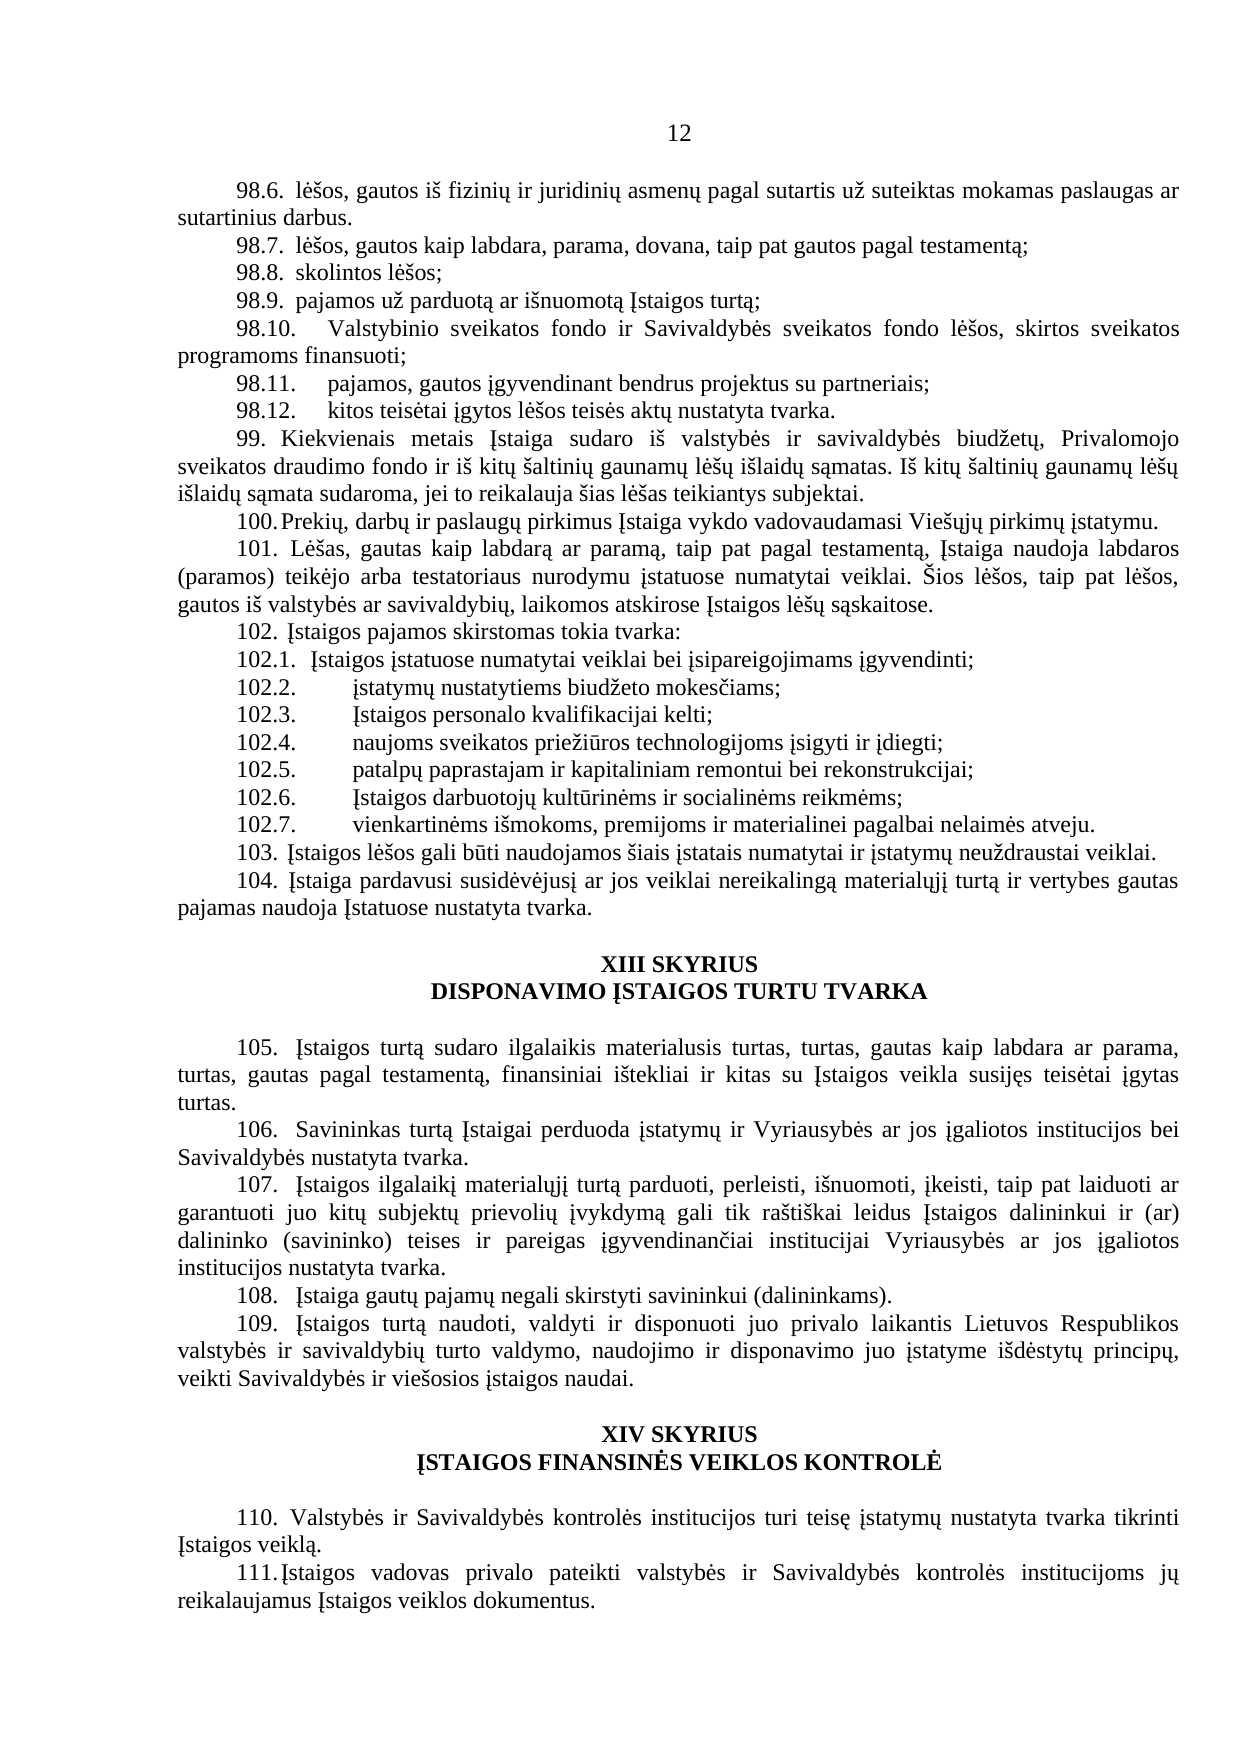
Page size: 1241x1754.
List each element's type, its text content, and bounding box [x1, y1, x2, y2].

text 102.5. patalpų paprastajam ir kapitaliniam remontui bei rekonstrukcijai; [236, 755, 1181, 783]
text 102.2. įstatymų nustatytiems biudžeto mokesčiams; [236, 672, 1181, 700]
text 102.4. naujoms sveikatos priežiūros technologijoms įsigyti ir įdiegti; [236, 728, 1181, 755]
text 109. Įstaigos turtą naudoti, valdyti ir disponuoti juo privalo laikantis Lietuvos Respublikos valstybės ir savivaldybių turto valdymo, naudojimo ir disponavimo juo įstatyme išdėstytų principų, veikti Savivaldybės ir viešosios įstaigos naudai. [177, 1308, 1181, 1391]
text 106. Savininkas turtą Įstaigai perduoda įstatymų ir Vyriausybės ar jos įgaliotos institucijos bei Savivaldybės nustatyta tvarka. [177, 1115, 1181, 1171]
text 98.6. lėšos, gautos iš fizinių ir juridinių asmenų pagal sutartis už suteiktas mokamas paslaugas ar sutartinius darbus. [177, 176, 1181, 231]
text 99. Kiekvienais metais Įstaiga sudaro iš valstybės ir savivaldybės biudžetų, Privalomojo sveikatos draudimo fondo ir iš kitų šaltinių gaunamų lėšų išlaidų sąmatas. Iš kitų šaltinių gaunamų lėšų išlaidų sąmata sudaroma, jei to reikalauja šias lėšas teikiantys subjektai. [177, 424, 1181, 507]
text 98.7. lėšos, gautos kaip labdara, parama, dovana, taip pat gautos pagal testamentą; [177, 231, 1181, 258]
text 110. Valstybės ir Savivaldybės kontrolės institucijos turi teisę įstatymų nustatyta tvarka tikrinti Įstaigos veiklą. [177, 1503, 1181, 1558]
text 102. Įstaigos pajamos skirstomas tokia tvarka: [177, 617, 1181, 645]
text 100. Prekių, darbų ir paslaugų pirkimus Įstaiga vykdo vadovaudamasi Viešųjų pirkimų įstatymu. [177, 507, 1181, 534]
text 102.1. Įstaigos įstatuose numatytai veiklai bei įsipareigojimams įgyvendinti; [236, 645, 1181, 672]
text 98.10. Valstybinio sveikatos fondo ir Savivaldybės sveikatos fondo lėšos, skirtos sveikatos programoms finansuoti; [177, 314, 1181, 369]
text 111. Įstaigos vadovas privalo pateikti valstybės ir Savivaldybės kontrolės institucijoms jų reikalaujamus Įstaigos veiklos dokumentus. [177, 1558, 1181, 1613]
text 108. Įstaiga gautų pajamų negali skirstyti savininkui (dalininkams). [177, 1281, 1181, 1308]
text 102.3. Įstaigos personalo kvalifikacijai kelti; [236, 700, 1181, 728]
text DISPONAVIMO ĮSTAIGOS TURTU TVARKA [177, 977, 1181, 1005]
text 98.12. kitos teisėtai įgytos lėšos teisės aktų nustatyta tvarka. [177, 396, 1181, 424]
text XIV SKYRIUS [177, 1420, 1181, 1448]
text 102.7. vienkartinėms išmokoms, premijoms ir materialinei pagalbai nelaimės atveju. [236, 811, 1181, 838]
text 105. Įstaigos turtą sudaro ilgalaikis materialusis turtas, turtas, gautas kaip labdara ar parama, turtas, gautas pagal testamentą, finansiniai ištekliai ir kitas su Įstaigos veikla susijęs teisėtai įgytas turtas. [177, 1032, 1181, 1115]
text 104. Įstaiga pardavusi susidėvėjusį ar jos veiklai nereikalingą materialųjį turtą ir vertybes gautas pajamas naudoja Įstatuose nustatyta tvarka. [177, 866, 1181, 921]
text 102.6. Įstaigos darbuotojų kultūrinėms ir socialinėms reikmėms; [236, 783, 1181, 811]
text ĮSTAIGOS FINANSINĖS VEIKLOS KONTROLĖ [177, 1448, 1181, 1475]
text 107. Įstaigos ilgalaikį materialųjį turtą parduoti, perleisti, išnuomoti, įkeisti, taip pat laiduoti ar garantuoti juo kitų subjektų prievolių įvykdymą gali tik raštiškai leidus Įstaigos dalininkui ir (ar) dalininko (savininko) teises ir pareigas įgyvendinančiai institucijai Vyriausybės ar jos įgaliotos institucijos nustatyta tvarka. [177, 1171, 1181, 1281]
text XIII SKYRIUS [177, 950, 1181, 977]
text 101. Lėšas, gautas kaip labdarą ar paramą, taip pat pagal testamentą, Įstaiga naudoja labdaros (paramos) teikėjo arba testatoriaus nurodymu įstatuose numatytai veiklai. Šios lėšos, taip pat lėšos, gautos iš valstybės ar savivaldybių, laikomos atskirose Įstaigos lėšų sąskaitose. [177, 534, 1181, 617]
text 98.11. pajamos, gautos įgyvendinant bendrus projektus su partneriais; [177, 369, 1181, 396]
text 98.8. skolintos lėšos; [177, 258, 1181, 286]
text 98.9. pajamos už parduotą ar išnuomotą Įstaigos turtą; [177, 286, 1181, 314]
text 103. Įstaigos lėšos gali būti naudojamos šiais įstatais numatytai ir įstatymų neuždraustai veiklai. [177, 838, 1181, 866]
